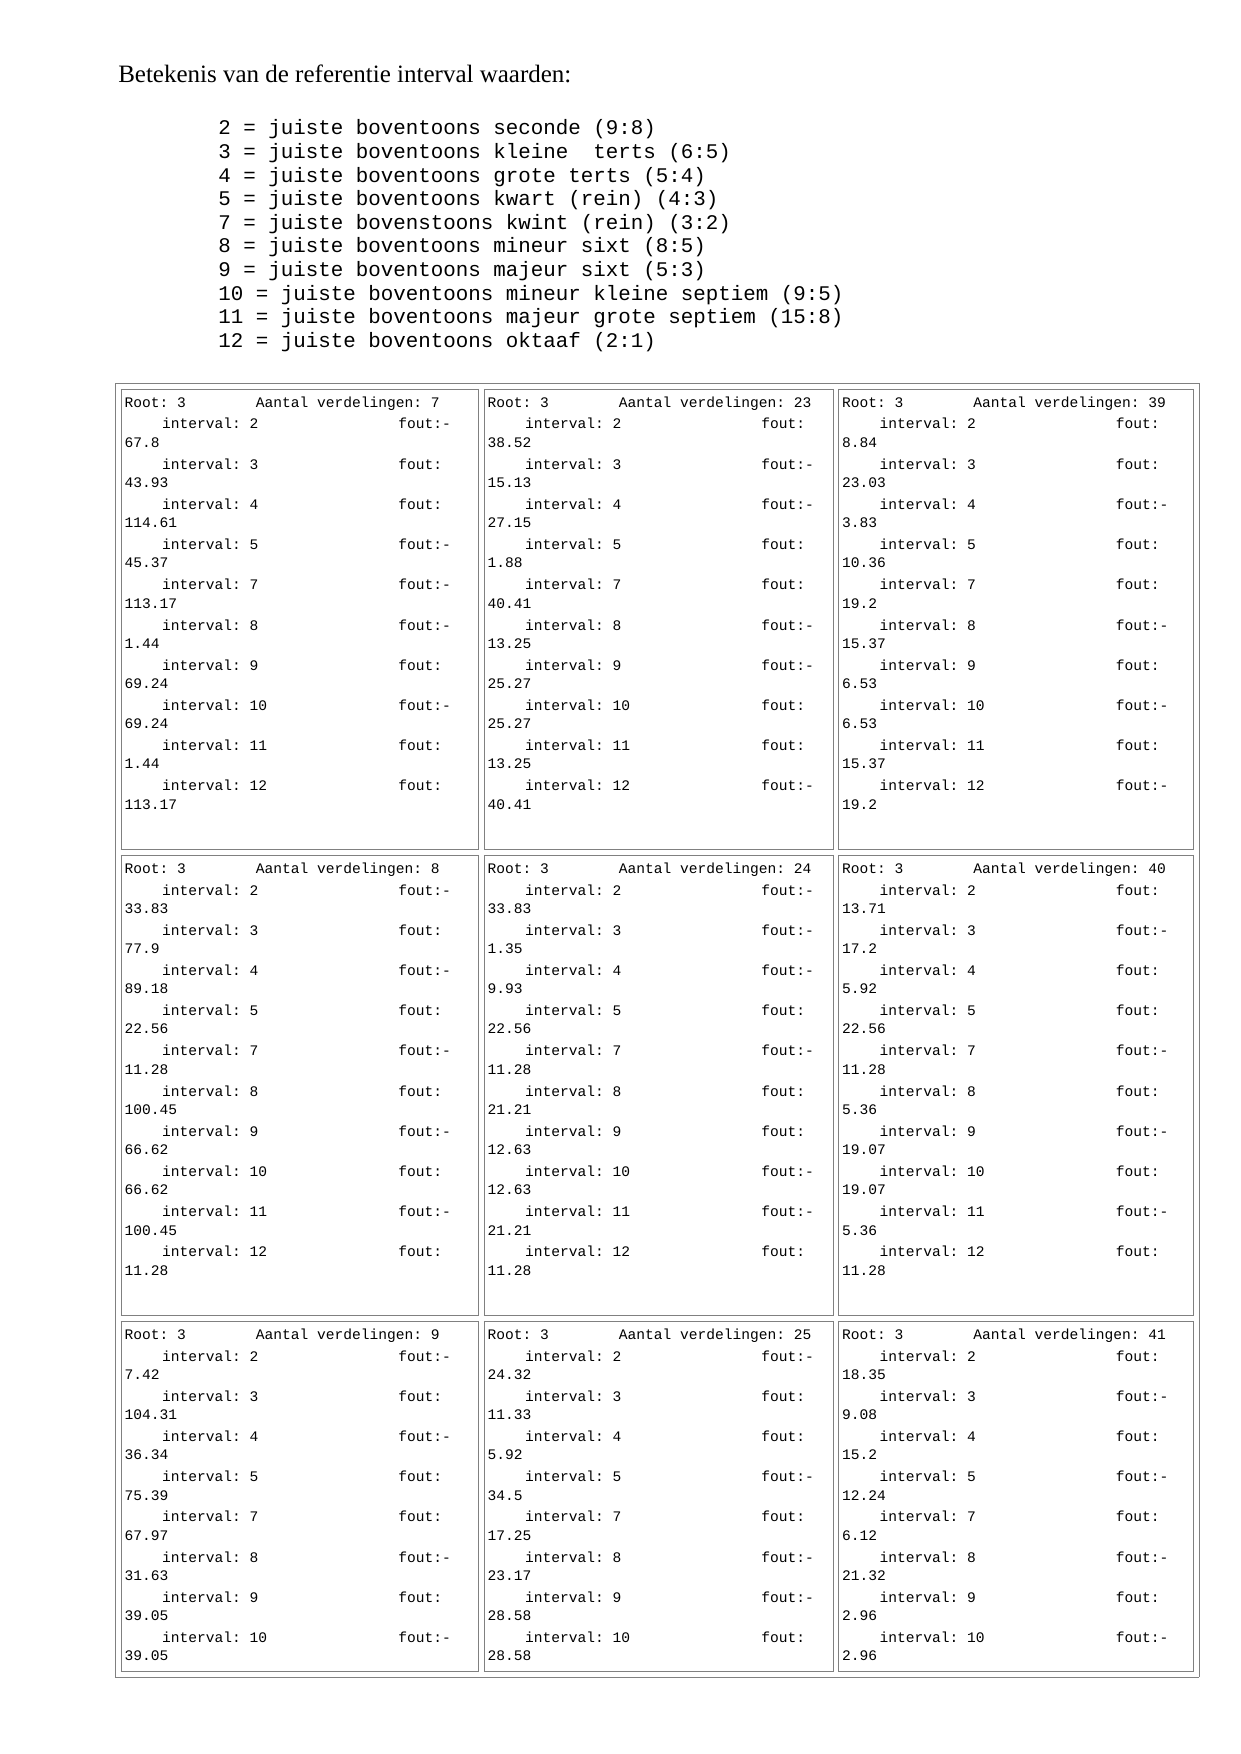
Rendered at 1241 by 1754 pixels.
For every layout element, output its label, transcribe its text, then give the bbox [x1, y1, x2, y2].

text 4 = juiste boventoons grote terts (5:4) [118, 164, 1181, 188]
table_cell Root: 3 Aantal verdelingen: 8 interval: 2 fout:-33.83 interval: 3 fout: 77.9 interval: 4 fout:-89.18 interval: 5 fout: 22.56 interval: 7 fout:-11.28 interval: 8 fout: 100.45 interval: 9 fout:-66.62 interval: 10 fout: 66.62 interval: 11 fout:-100.45 interval: 12 fout: 11.28 [118, 849, 481, 1315]
text 12 = juiste boventoons oktaaf (2:1) [118, 330, 1181, 354]
text 5 = juiste boventoons kwart (rein) (4:3) [118, 188, 1181, 212]
table_cell Root: 3 Aantal verdelingen: 40 interval: 2 fout: 13.71 interval: 3 fout:-17.2 interval: 4 fout: 5.92 interval: 5 fout: 22.56 interval: 7 fout:-11.28 interval: 8 fout: 5.36 interval: 9 fout:-19.07 interval: 10 fout: 19.07 interval: 11 fout:-5.36 interval: 12 fout: 11.28 [836, 849, 1196, 1315]
text Betekenis van de referentie interval waarden: [118, 59, 1181, 88]
text 7 = juiste bovenstoons kwint (rein) (3:2) [118, 212, 1181, 236]
table_cell Root: 3 Aantal verdelingen: 25 interval: 2 fout:-24.32 interval: 3 fout: 11.33 interval: 4 fout: 5.92 interval: 5 fout:-34.5 interval: 7 fout: 17.25 interval: 8 fout:-23.17 interval: 9 fout:-28.58 interval: 10 fout: 28.58 [481, 1315, 836, 1671]
text 2 = juiste boventoons seconde (9:8) [118, 117, 1181, 141]
table_cell Root: 3 Aantal verdelingen: 24 interval: 2 fout:-33.83 interval: 3 fout:-1.35 interval: 4 fout:-9.93 interval: 5 fout: 22.56 interval: 7 fout:-11.28 interval: 8 fout: 21.21 interval: 9 fout: 12.63 interval: 10 fout:-12.63 interval: 11 fout:-21.21 interval: 12 fout: 11.28 [481, 849, 836, 1315]
table_cell Root: 3 Aantal verdelingen: 41 interval: 2 fout: 18.35 interval: 3 fout:-9.08 interval: 4 fout: 15.2 interval: 5 fout:-12.24 interval: 7 fout: 6.12 interval: 8 fout:-21.32 interval: 9 fout: 2.96 interval: 10 fout:-2.96 [836, 1315, 1196, 1671]
table_header Root: 3 Aantal verdelingen: 23 interval: 2 fout: 38.52 interval: 3 fout:-15.13 interval: 4 fout:-27.15 interval: 5 fout: 1.88 interval: 7 fout: 40.41 interval: 8 fout:-13.25 interval: 9 fout:-25.27 interval: 10 fout: 25.27 interval: 11 fout: 13.25 interval: 12 fout:-40.41 [481, 384, 836, 849]
table_header Root: 3 Aantal verdelingen: 39 interval: 2 fout: 8.84 interval: 3 fout: 23.03 interval: 4 fout:-3.83 interval: 5 fout: 10.36 interval: 7 fout: 19.2 interval: 8 fout:-15.37 interval: 9 fout: 6.53 interval: 10 fout:-6.53 interval: 11 fout: 15.37 interval: 12 fout:-19.2 [836, 384, 1196, 849]
text 9 = juiste boventoons majeur sixt (5:3) [118, 259, 1181, 283]
table_header Root: 3 Aantal verdelingen: 7 interval: 2 fout:-67.8 interval: 3 fout: 43.93 interval: 4 fout: 114.61 interval: 5 fout:-45.37 interval: 7 fout:-113.17 interval: 8 fout:-1.44 interval: 9 fout: 69.24 interval: 10 fout:-69.24 interval: 11 fout: 1.44 interval: 12 fout: 113.17 [118, 384, 481, 849]
text 10 = juiste boventoons mineur kleine septiem (9:5) [118, 283, 1181, 306]
text 3 = juiste boventoons kleine terts (6:5) [118, 141, 1181, 164]
text 11 = juiste boventoons majeur grote septiem (15:8) [118, 306, 1181, 330]
text 8 = juiste boventoons mineur sixt (8:5) [118, 236, 1181, 259]
table_cell Root: 3 Aantal verdelingen: 9 interval: 2 fout:-7.42 interval: 3 fout: 104.31 interval: 4 fout:-36.34 interval: 5 fout: 75.39 interval: 7 fout: 67.97 interval: 8 fout:-31.63 interval: 9 fout: 39.05 interval: 10 fout:-39.05 [118, 1315, 481, 1671]
